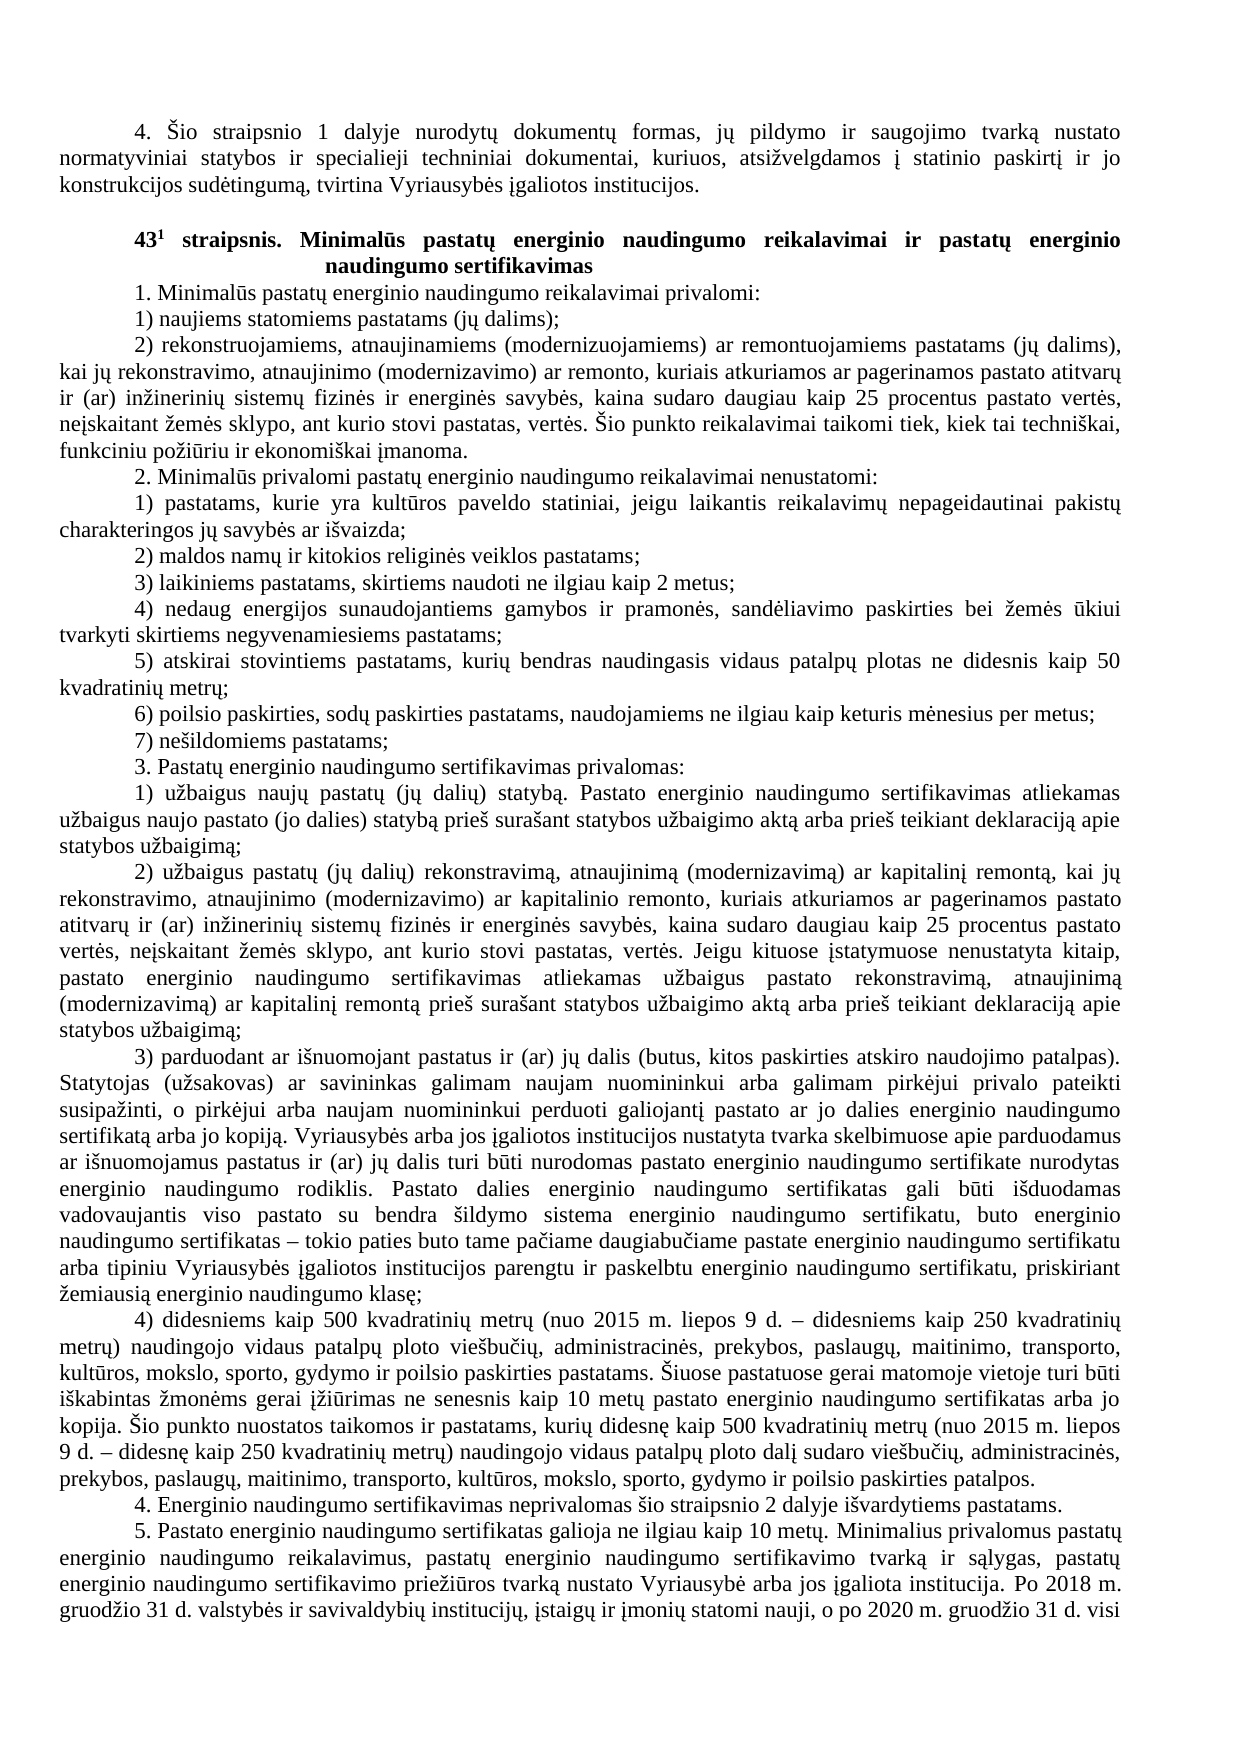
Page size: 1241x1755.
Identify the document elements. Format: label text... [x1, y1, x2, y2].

text 5. Pastato energinio naudingumo sertifikatas galioja ne ilgiau kaip 10 metų. Minimalius privalomus pastatų energinio naudingumo reikalavimus, pastatų energinio naudingumo sertifikavimo tvarką ir sąlygas, pastatų energinio naudingumo sertifikavimo priežiūros tvarką nustato Vyriausybė arba jos įgaliota institucija. Po 2018 m. gruodžio 31 d. valstybės ir savivaldybių institucijų, įstaigų ir įmonių statomi nauji, o po 2020 m. gruodžio 31 d. visi [59, 1517, 1122, 1623]
text 1. Minimalūs pastatų energinio naudingumo reikalavimai privalomi: [59, 279, 1122, 305]
text 2) užbaigus pastatų (jų dalių) rekonstravimą, atnaujinimą (modernizavimą) ar kapitalinį remontą, kai jų rekonstravimo, atnaujinimo (modernizavimo) ar kapitalinio remonto, kuriais atkuriamos ar pagerinamos pastato atitvarų ir (ar) inžinerinių sistemų fizinės ir energinės savybės, kaina sudaro daugiau kaip 25 procentus pastato vertės, neįskaitant žemės sklypo, ant kurio stovi pastatas, vertės. Jeigu kituose įstatymuose nenustatyta kitaip, pastato energinio naudingumo sertifikavimas atliekamas užbaigus pastato rekonstravimą, atnaujinimą (modernizavimą) ar kapitalinį remontą prieš surašant statybos užbaigimo aktą arba prieš teikiant deklaraciją apie statybos užbaigimą; [59, 858, 1122, 1043]
text 4. Šio straipsnio 1 dalyje nurodytų dokumentų formas, jų pildymo ir saugojimo tvarką nustato normatyviniai statybos ir specialieji techniniai dokumentai, kuriuos, atsižvelgdamos į statinio paskirtį ir jo konstrukcijos sudėtingumą, tvirtina Vyriausybės įgaliotos institucijos. [59, 118, 1122, 197]
text 7) nešildomiems pastatams; [59, 727, 1122, 753]
text 431 straipsnis. Minimalūs pastatų energinio naudingumo reikalavimai ir pastatų energinio naudingumo sertifikavimas [134, 226, 1122, 279]
text 1) naujiems statomiems pastatams (jų dalims); [59, 305, 1122, 331]
text 2) maldos namų ir kitokios religinės veiklos pastatams; [59, 542, 1122, 568]
text 5) atskirai stovintiems pastatams, kurių bendras naudingasis vidaus patalpų plotas ne didesnis kaip 50 kvadratinių metrų; [59, 648, 1122, 700]
text 4) didesniems kaip 500 kvadratinių metrų (nuo 2015 m. liepos 9 d. – didesniems kaip 250 kvadratinių metrų) naudingojo vidaus patalpų ploto viešbučių, administracinės, prekybos, paslaugų, maitinimo, transporto, kultūros, mokslo, sporto, gydymo ir poilsio paskirties pastatams. Šiuose pastatuose gerai matomoje vietoje turi būti iškabintas žmonėms gerai įžiūrimas ne senesnis kaip 10 metų pastato energinio naudingumo sertifikatas arba jo kopija. Šio punkto nuostatos taikomos ir pastatams, kurių didesnę kaip 500 kvadratinių metrų (nuo 2015 m. liepos 9 d. – didesnę kaip 250 kvadratinių metrų) naudingojo vidaus patalpų ploto dalį sudaro viešbučių, administracinės, prekybos, paslaugų, maitinimo, transporto, kultūros, mokslo, sporto, gydymo ir poilsio paskirties patalpos. [59, 1306, 1122, 1491]
text 3. Pastatų energinio naudingumo sertifikavimas privalomas: [59, 753, 1122, 779]
text 1) pastatams, kurie yra kultūros paveldo statiniai, jeigu laikantis reikalavimų nepageidautinai pakistų charakteringos jų savybės ar išvaizda; [59, 489, 1122, 542]
text 2) rekonstruojamiems, atnaujinamiems (modernizuojamiems) ar remontuojamiems pastatams (jų dalims), kai jų rekonstravimo, atnaujinimo (modernizavimo) ar remonto, kuriais atkuriamos ar pagerinamos pastato atitvarų ir (ar) inžinerinių sistemų fizinės ir energinės savybės, kaina sudaro daugiau kaip 25 procentus pastato vertės, neįskaitant žemės sklypo, ant kurio stovi pastatas, vertės. Šio punkto reikalavimai taikomi tiek, kiek tai techniškai, funkciniu požiūriu ir ekonomiškai įmanoma. [59, 331, 1122, 463]
text 3) parduodant ar išnuomojant pastatus ir (ar) jų dalis (butus, kitos paskirties atskiro naudojimo patalpas). Statytojas (užsakovas) ar savininkas galimam naujam nuomininkui arba galimam pirkėjui privalo pateikti susipažinti, o pirkėjui arba naujam nuomininkui perduoti galiojantį pastato ar jo dalies energinio naudingumo sertifikatą arba jo kopiją. Vyriausybės arba jos įgaliotos institucijos nustatyta tvarka skelbimuose apie parduodamus ar išnuomojamus pastatus ir (ar) jų dalis turi būti nurodomas pastato energinio naudingumo sertifikate nurodytas energinio naudingumo rodiklis. Pastato dalies energinio naudingumo sertifikatas gali būti išduodamas vadovaujantis viso pastato su bendra šildymo sistema energinio naudingumo sertifikatu, buto energinio naudingumo sertifikatas – tokio paties buto tame pačiame daugiabučiame pastate energinio naudingumo sertifikatu arba tipiniu Vyriausybės įgaliotos institucijos parengtu ir paskelbtu energinio naudingumo sertifikatu, priskiriant žemiausią energinio naudingumo klasę; [59, 1043, 1122, 1306]
text 1) užbaigus naujų pastatų (jų dalių) statybą. Pastato energinio naudingumo sertifikavimas atliekamas užbaigus naujo pastato (jo dalies) statybą prieš surašant statybos užbaigimo aktą arba prieš teikiant deklaraciją apie statybos užbaigimą; [59, 779, 1122, 858]
text 4) nedaug energijos sunaudojantiems gamybos ir pramonės, sandėliavimo paskirties bei žemės ūkiui tvarkyti skirtiems negyvenamiesiems pastatams; [59, 595, 1122, 648]
text 2. Minimalūs privalomi pastatų energinio naudingumo reikalavimai nenustatomi: [59, 463, 1122, 489]
text 4. Energinio naudingumo sertifikavimas neprivalomas šio straipsnio 2 dalyje išvardytiems pastatams. [59, 1491, 1122, 1517]
text 3) laikiniems pastatams, skirtiems naudoti ne ilgiau kaip 2 metus; [59, 568, 1122, 595]
text 6) poilsio paskirties, sodų paskirties pastatams, naudojamiems ne ilgiau kaip keturis mėnesius per metus; [59, 700, 1122, 727]
